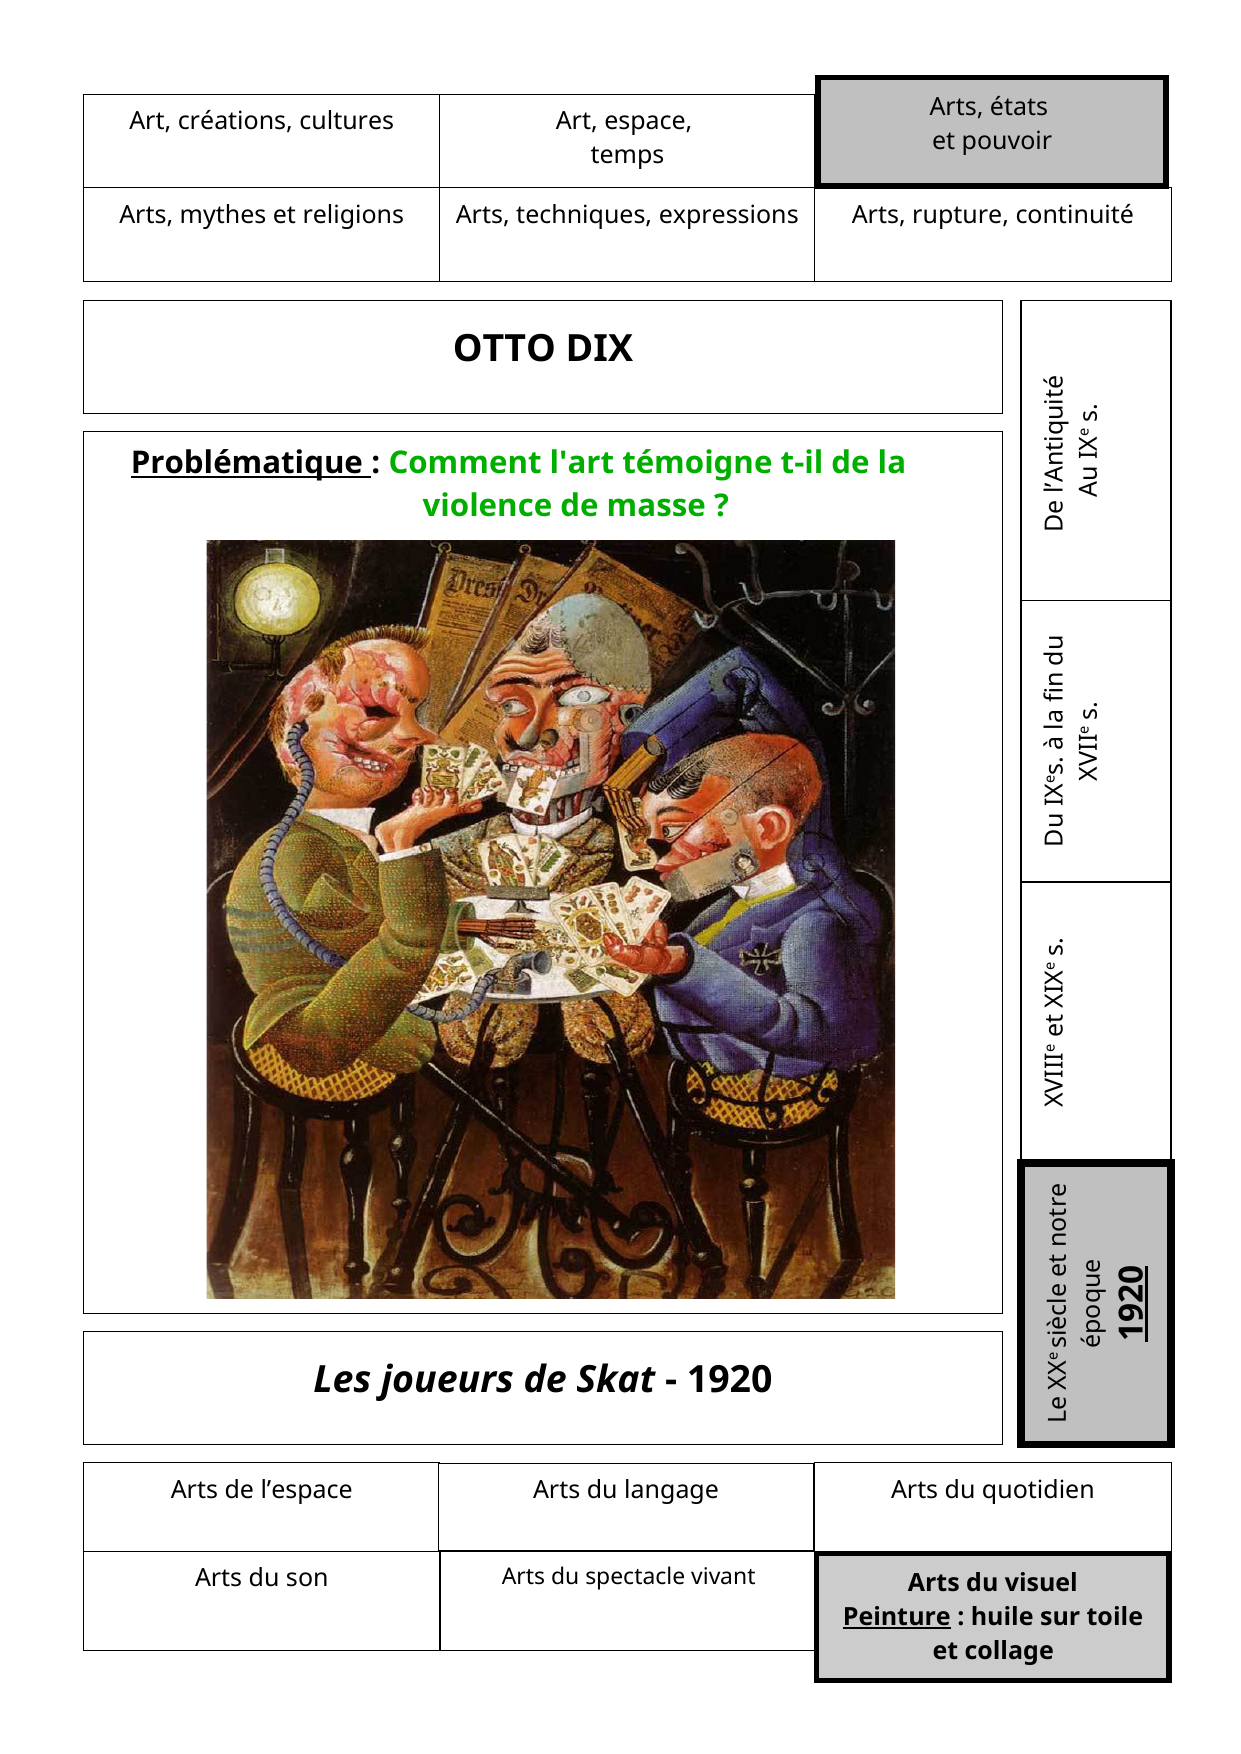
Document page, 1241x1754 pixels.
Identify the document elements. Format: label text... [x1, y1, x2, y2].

text Arts du quotidien [831, 1471, 1155, 1505]
text et pouvoir [836, 122, 1148, 156]
text Arts du langage [454, 1472, 797, 1506]
text Arts du visuel [835, 1564, 1151, 1598]
subtitle OTTO DIX [99, 321, 986, 372]
text Art, créations, cultures [99, 102, 424, 137]
picture [206, 540, 896, 1299]
text Problématique : Comment l'art témoigne t-il de la violence de masse ? [99, 440, 986, 525]
text Arts du son [99, 1560, 424, 1594]
text temps [456, 137, 799, 171]
text Peinture : huile sur toile et collage [835, 1598, 1151, 1666]
text Arts, rupture, continuité [831, 196, 1155, 230]
text Arts du spectacle vivant [457, 1560, 800, 1591]
subtitle Les joueurs de Skat - 1920 [99, 1353, 986, 1404]
text Arts, techniques, expressions [456, 196, 799, 230]
text Arts, états [836, 88, 1148, 122]
text Arts, mythes et religions [99, 196, 424, 230]
text Art, espace, [456, 102, 799, 137]
text Arts de l’espace [99, 1471, 424, 1505]
